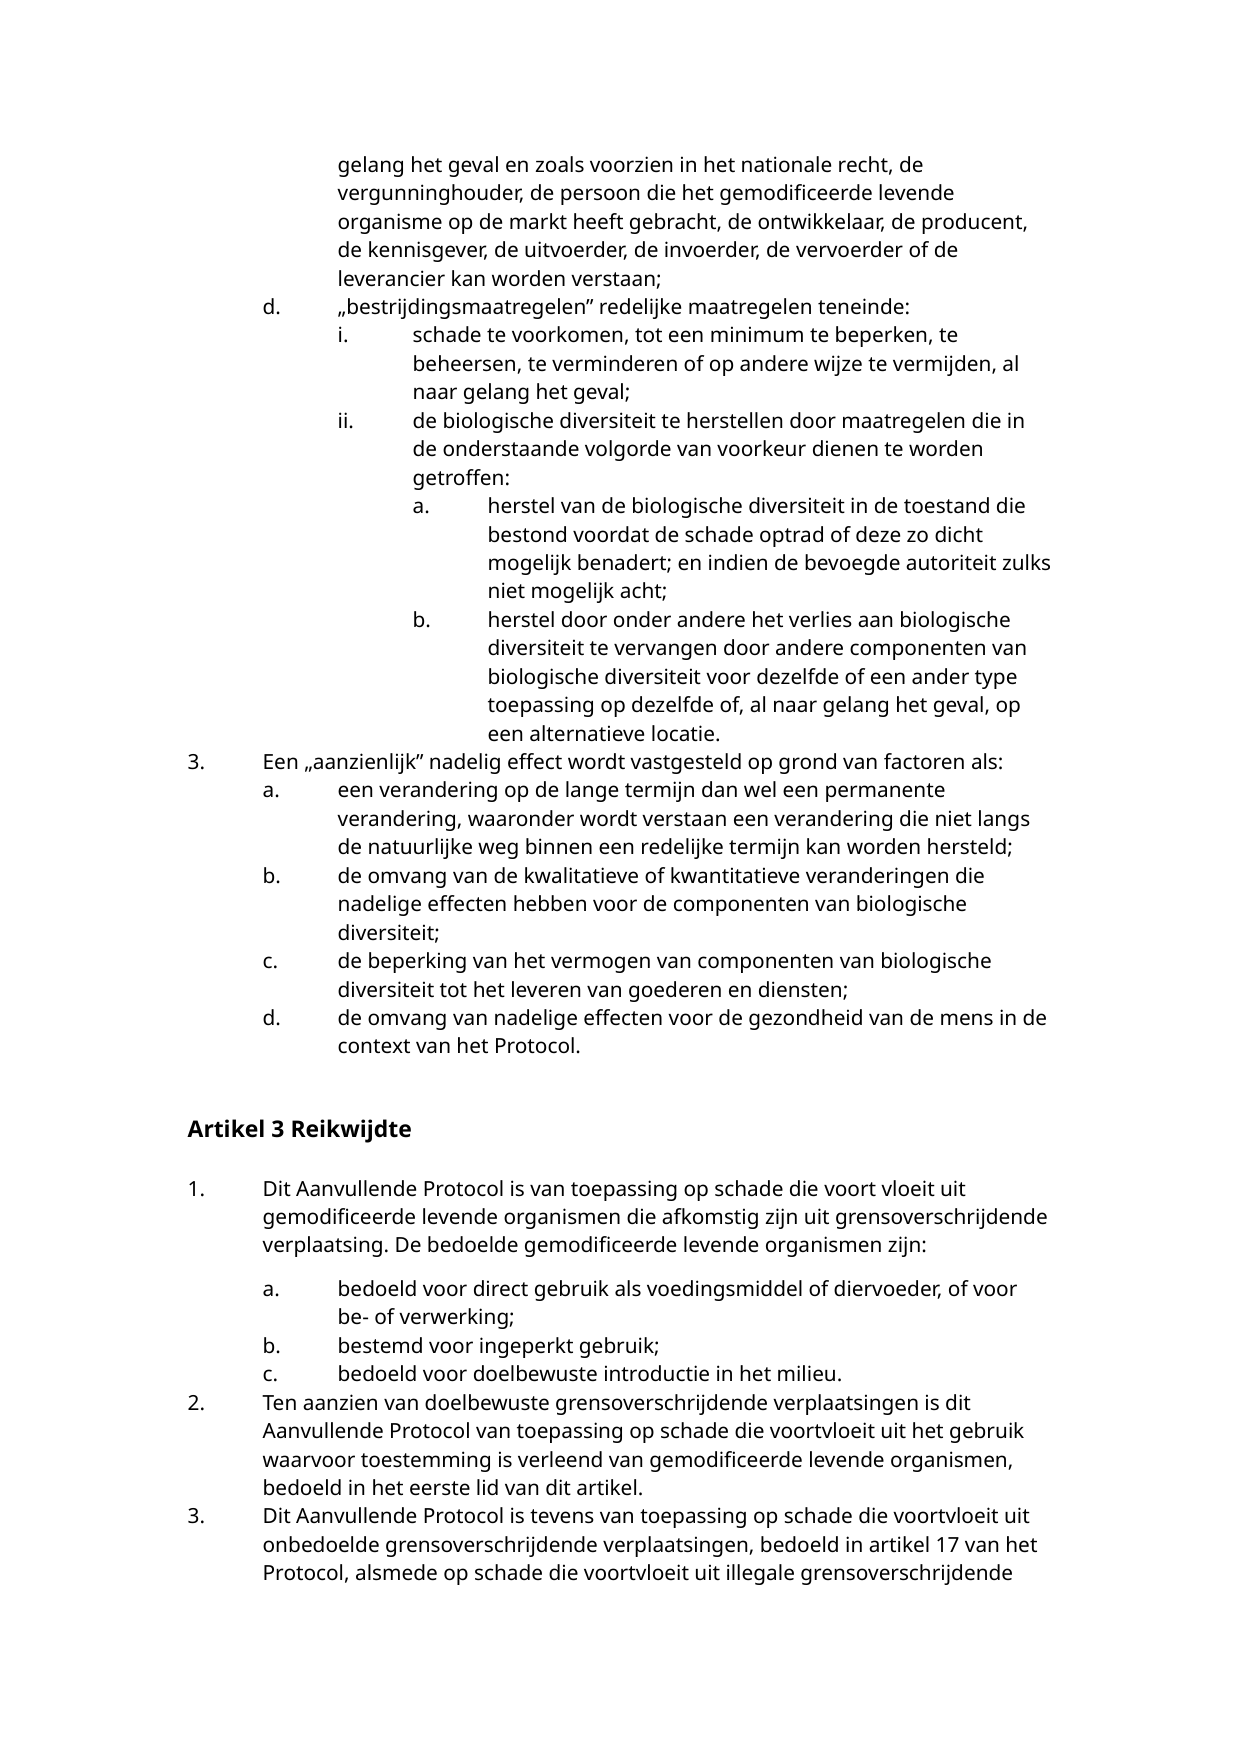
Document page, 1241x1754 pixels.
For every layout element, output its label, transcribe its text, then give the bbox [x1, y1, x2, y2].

list gelang het geval en zoals voorzien in het nationale recht, de vergunninghouder, de persoon die het gemodificeerde levende organisme op de markt heeft gebracht, de ontwikkelaar, de producent, de kennisgever, de uitvoerder, de invoerder, de vervoerder of de leverancier kan worden verstaan; [262, 150, 1053, 292]
list bedoeld voor direct gebruik als voedingsmiddel of diervoeder, of voor be- of verwerking; [262, 1274, 1053, 1331]
list Ten aanzien van doelbewuste grensoverschrijdende verplaatsingen is dit Aanvullende Protocol van toepassing op schade die voortvloeit uit het gebruik waarvoor toestemming is verleend van gemodificeerde levende organismen, bedoeld in het eerste lid van dit artikel. [187, 1388, 1053, 1502]
list de omvang van nadelige effecten voor de gezondheid van de mens in de context van het Protocol. [262, 1003, 1053, 1060]
list „bestrijdingsmaatregelen” redelijke maatregelen teneinde: [262, 292, 1053, 321]
list Dit Aanvullende Protocol is van toepassing op schade die voort vloeit uit gemodificeerde levende organismen die afkomstig zijn uit grensoverschrijdende verplaatsing. De bedoelde gemodificeerde levende organismen zijn: [187, 1174, 1053, 1259]
list een verandering op de lange termijn dan wel een permanente verandering, waaronder wordt verstaan een verandering die niet langs de natuurlijke weg binnen een redelijke termijn kan worden hersteld; [262, 776, 1053, 861]
list Een „aanzienlijk” nadelig effect wordt vastgesteld op grond van factoren als: [187, 747, 1053, 776]
list Dit Aanvullende Protocol is tevens van toepassing op schade die voortvloeit uit onbedoelde grensoverschrijdende verplaatsingen, bedoeld in artikel 17 van het Protocol, alsmede op schade die voortvloeit uit illegale grensoverschrijdende [187, 1502, 1053, 1587]
list de beperking van het vermogen van componenten van biologische diversiteit tot het leveren van goederen en diensten; [262, 946, 1053, 1003]
list de biologische diversiteit te herstellen door maatregelen die in de onderstaande volgorde van voorkeur dienen te worden getroffen: [337, 406, 1053, 491]
list herstel van de biologische diversiteit in de toestand die bestond voordat de schade optrad of deze zo dicht mogelijk benadert; en indien de bevoegde autoriteit zulks niet mogelijk acht; [412, 491, 1053, 605]
list de omvang van de kwalitatieve of kwantitatieve veranderingen die nadelige effecten hebben voor de componenten van biologische diversiteit; [262, 861, 1053, 946]
list schade te voorkomen, tot een minimum te beperken, te beheersen, te verminderen of op andere wijze te vermijden, al naar gelang het geval; [337, 321, 1053, 406]
subtitle Artikel 3 Reikwijdte [187, 1112, 1053, 1144]
list bedoeld voor doelbewuste introductie in het milieu. [262, 1359, 1053, 1388]
list herstel door onder andere het verlies aan biologische diversiteit te vervangen door andere componenten van biologische diversiteit voor dezelfde of een ander type toepassing op dezelfde of, al naar gelang het geval, op een alternatieve locatie. [412, 605, 1053, 747]
list bestemd voor ingeperkt gebruik; [262, 1331, 1053, 1359]
